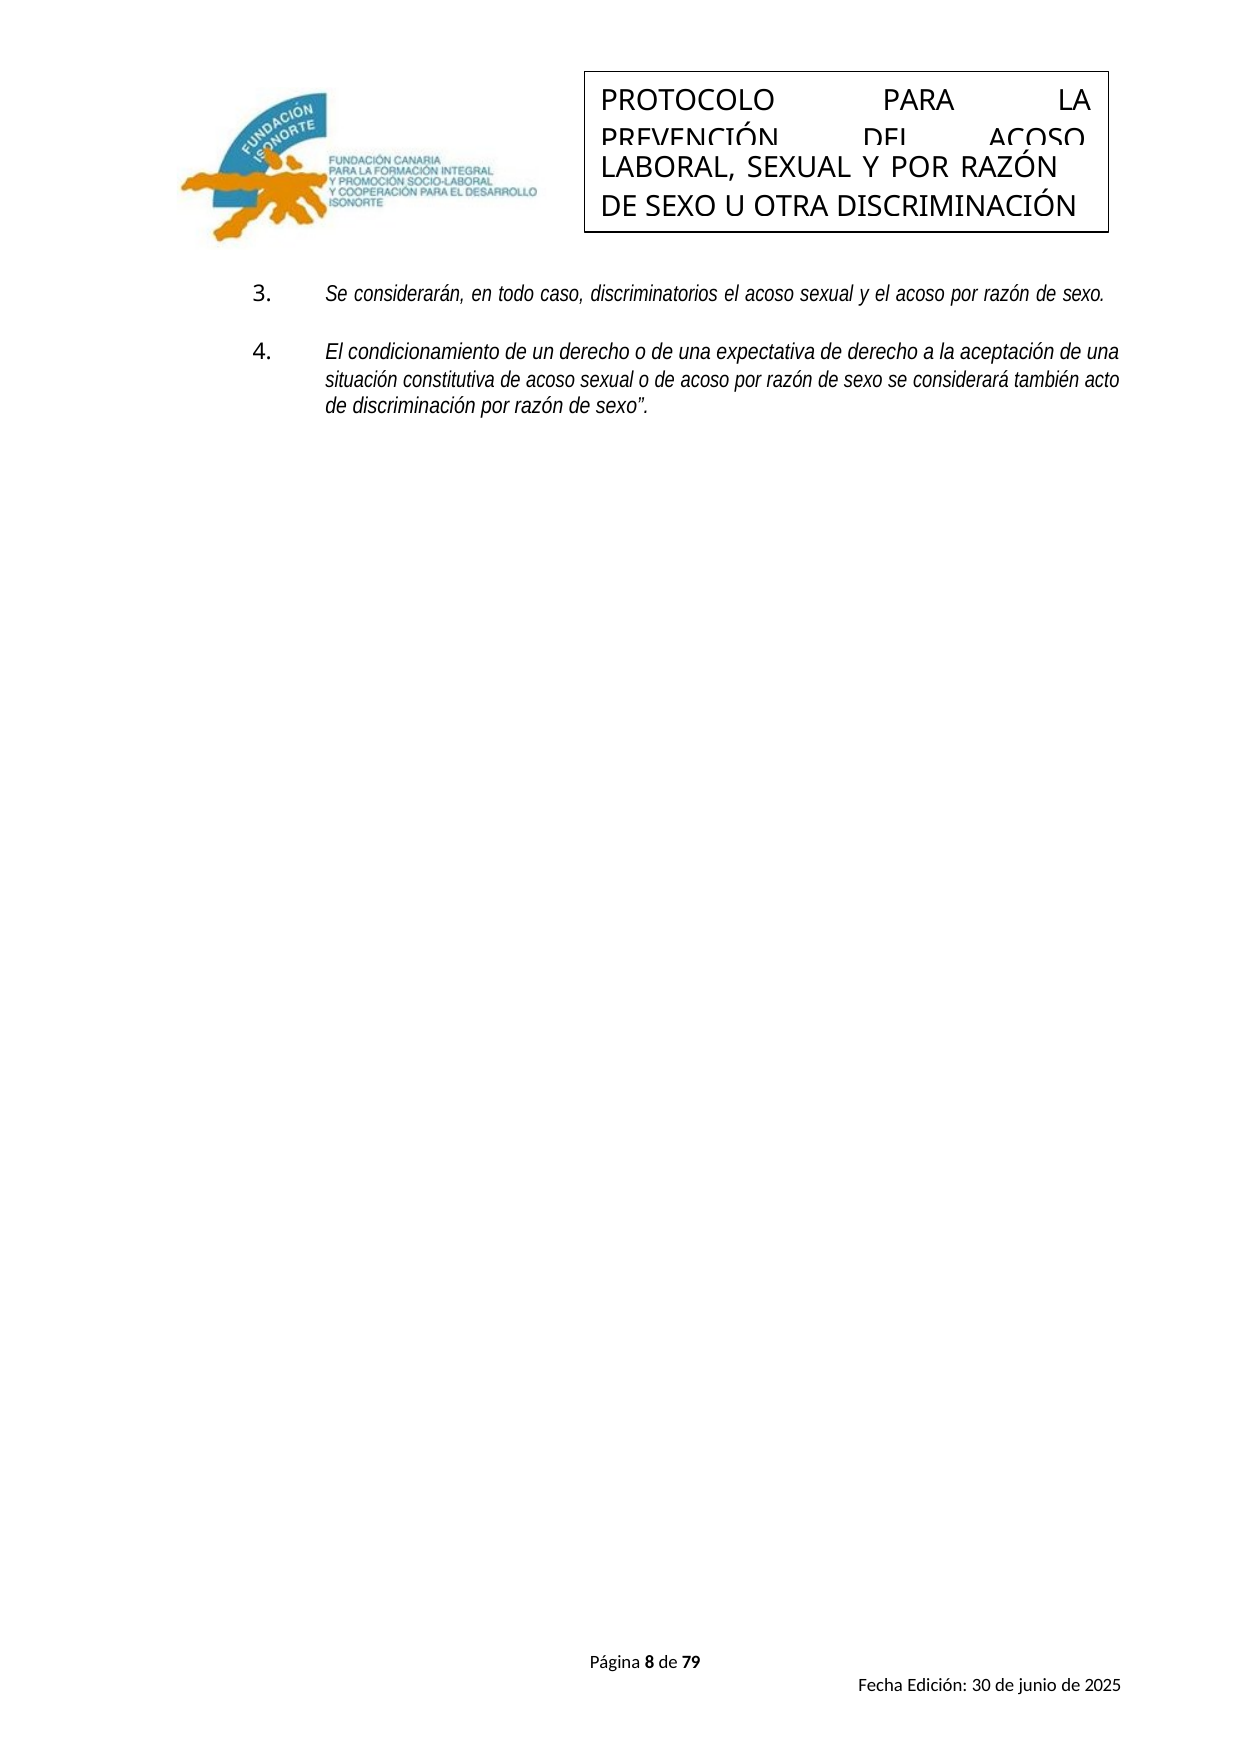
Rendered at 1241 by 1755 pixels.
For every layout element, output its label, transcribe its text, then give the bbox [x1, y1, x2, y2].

list El condicionamiento de un derecho o de una expectativa de derecho a la aceptación de una situación constitutiva de acoso sexual o de acoso por razón de sexo se considerará también acto de discriminación por razón de sexo”. [252, 335, 1122, 419]
list Se considerarán, en todo caso, discriminatorios el acoso sexual y el acoso por razón de sexo. [252, 277, 1137, 309]
